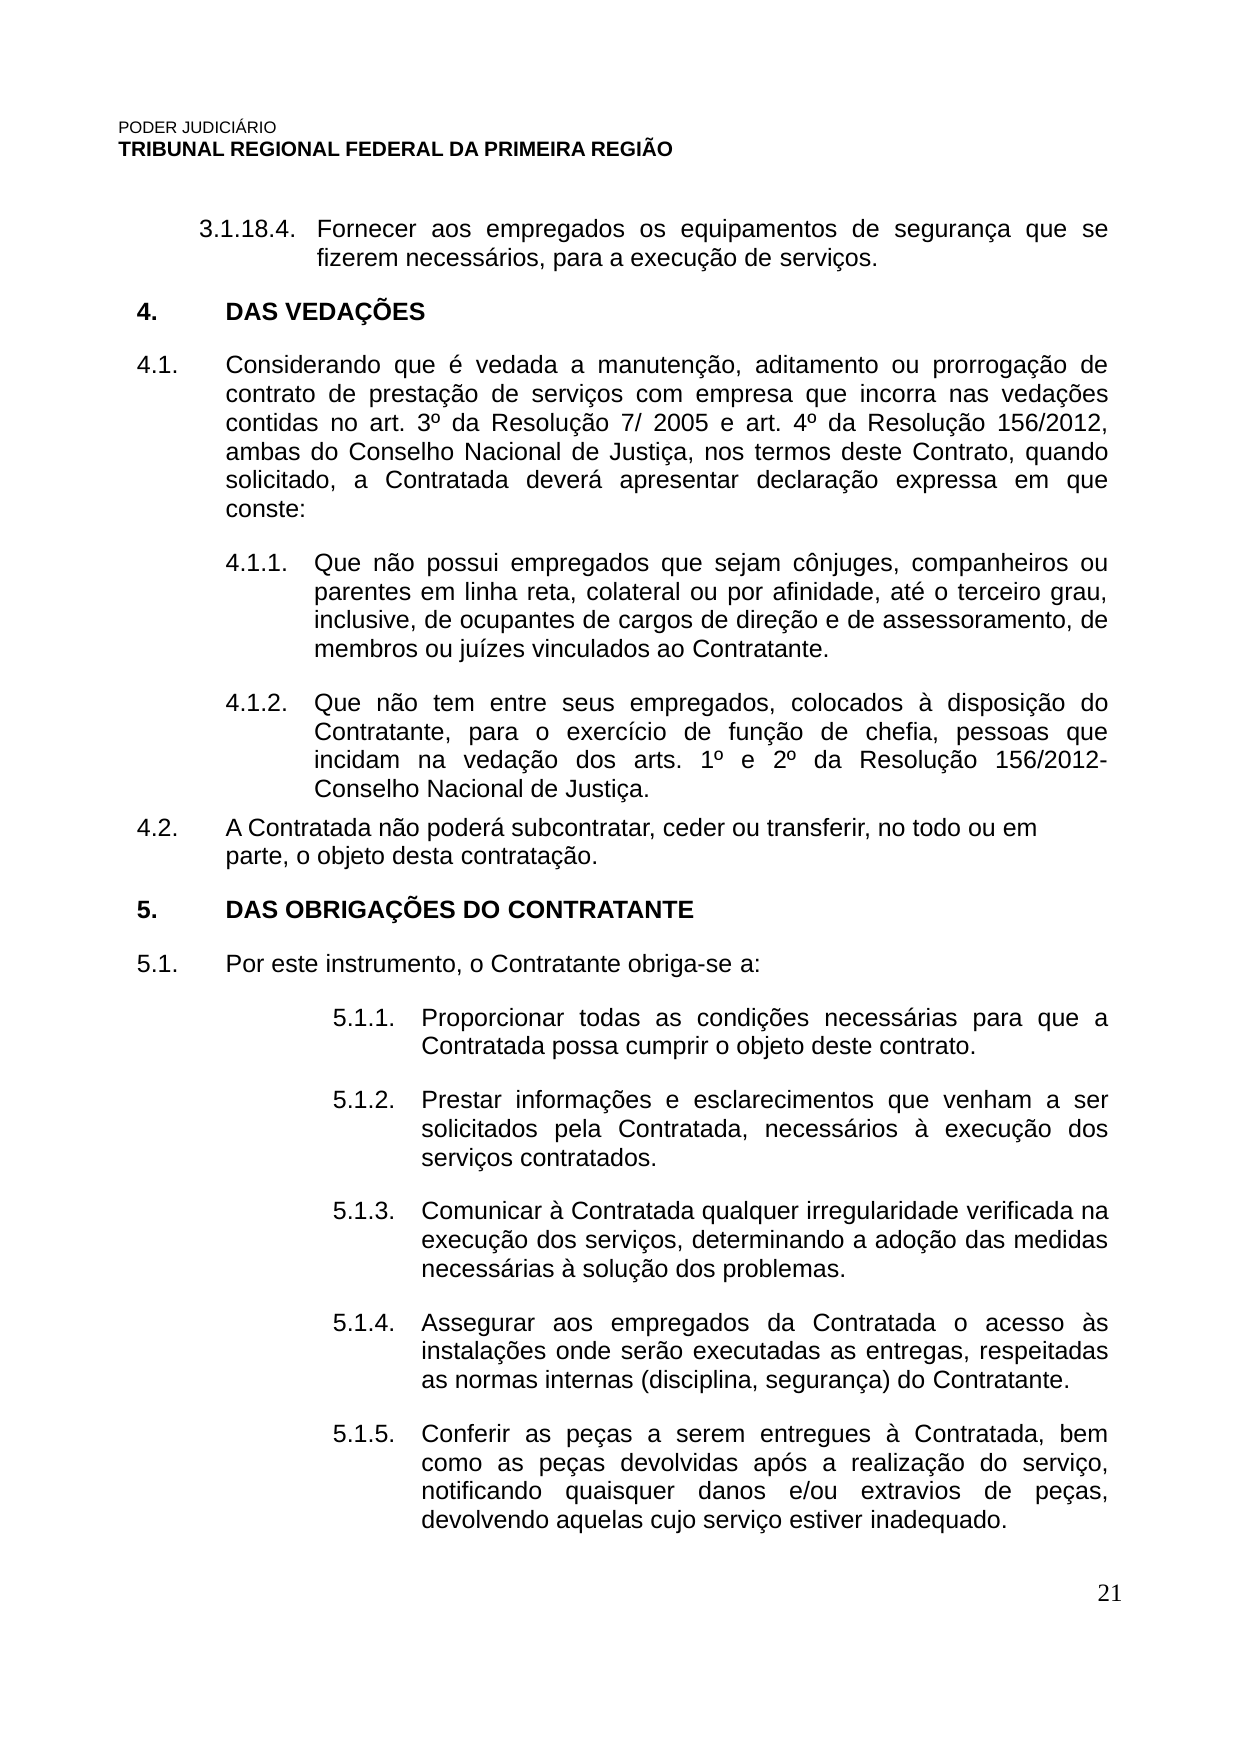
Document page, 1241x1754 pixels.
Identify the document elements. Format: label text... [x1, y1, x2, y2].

list Que não possui empregados que sejam cônjuges, companheiros ou parentes em linha reta, colateral ou por afinidade, até o terceiro grau, inclusive, de ocupantes de cargos de direção e de assessoramento, de membros ou juízes vinculados ao Contratante. [225, 548, 1109, 663]
subtitle DAS VEDAÇÕES [137, 296, 1122, 325]
list Fornecer aos empregados os equipamentos de segurança que se fizerem necessários, para a execução de serviços. [199, 214, 1109, 271]
list Comunicar à Contratada qualquer irregularidade verificada na execução dos serviços, determinando a adoção das medidas necessárias à solução dos problemas. [333, 1196, 1109, 1282]
list Considerando que é vedada a manutenção, aditamento ou prorrogação de contrato de prestação de serviços com empresa que incorra nas vedações contidas no art. 3º da Resolução 7/ 2005 e art. 4º da Resolução 156/2012, ambas do Conselho Nacional de Justiça, nos termos deste Contrato, quando solicitado, a Contratada deverá apresentar declaração expressa em que conste: [137, 350, 1109, 523]
list Conferir as peças a serem entregues à Contratada, bem como as peças devolvidas após a realização do serviço, notificando quaisquer danos e/ou extravios de peças, devolvendo aquelas cujo serviço estiver inadequado. [333, 1419, 1109, 1534]
list Que não tem entre seus empregados, colocados à disposição do Contratante, para o exercício de função de chefia, pessoas que incidam na vedação dos arts. 1º e 2º da Resolução 156/2012- Conselho Nacional de Justiça. [225, 688, 1109, 803]
list Assegurar aos empregados da Contratada o acesso às instalações onde serão executadas as entregas, respeitadas as normas internas (disciplina, segurança) do Contratante. [333, 1307, 1109, 1394]
subtitle DAS OBRIGAÇÕES DO CONTRATANTE [137, 895, 1122, 924]
list Prestar informações e esclarecimentos que venham a ser solicitados pela Contratada, necessários à execução dos serviços contratados. [333, 1085, 1109, 1171]
list Por este instrumento, o Contratante obriga-se a: [137, 949, 1122, 977]
list Proporcionar todas as condições necessárias para que a Contratada possa cumprir o objeto deste contrato. [333, 1002, 1109, 1060]
list A Contratada não poderá subcontratar, ceder ou transferir, no todo ou em parte, o objeto desta contratação. [137, 812, 1109, 870]
